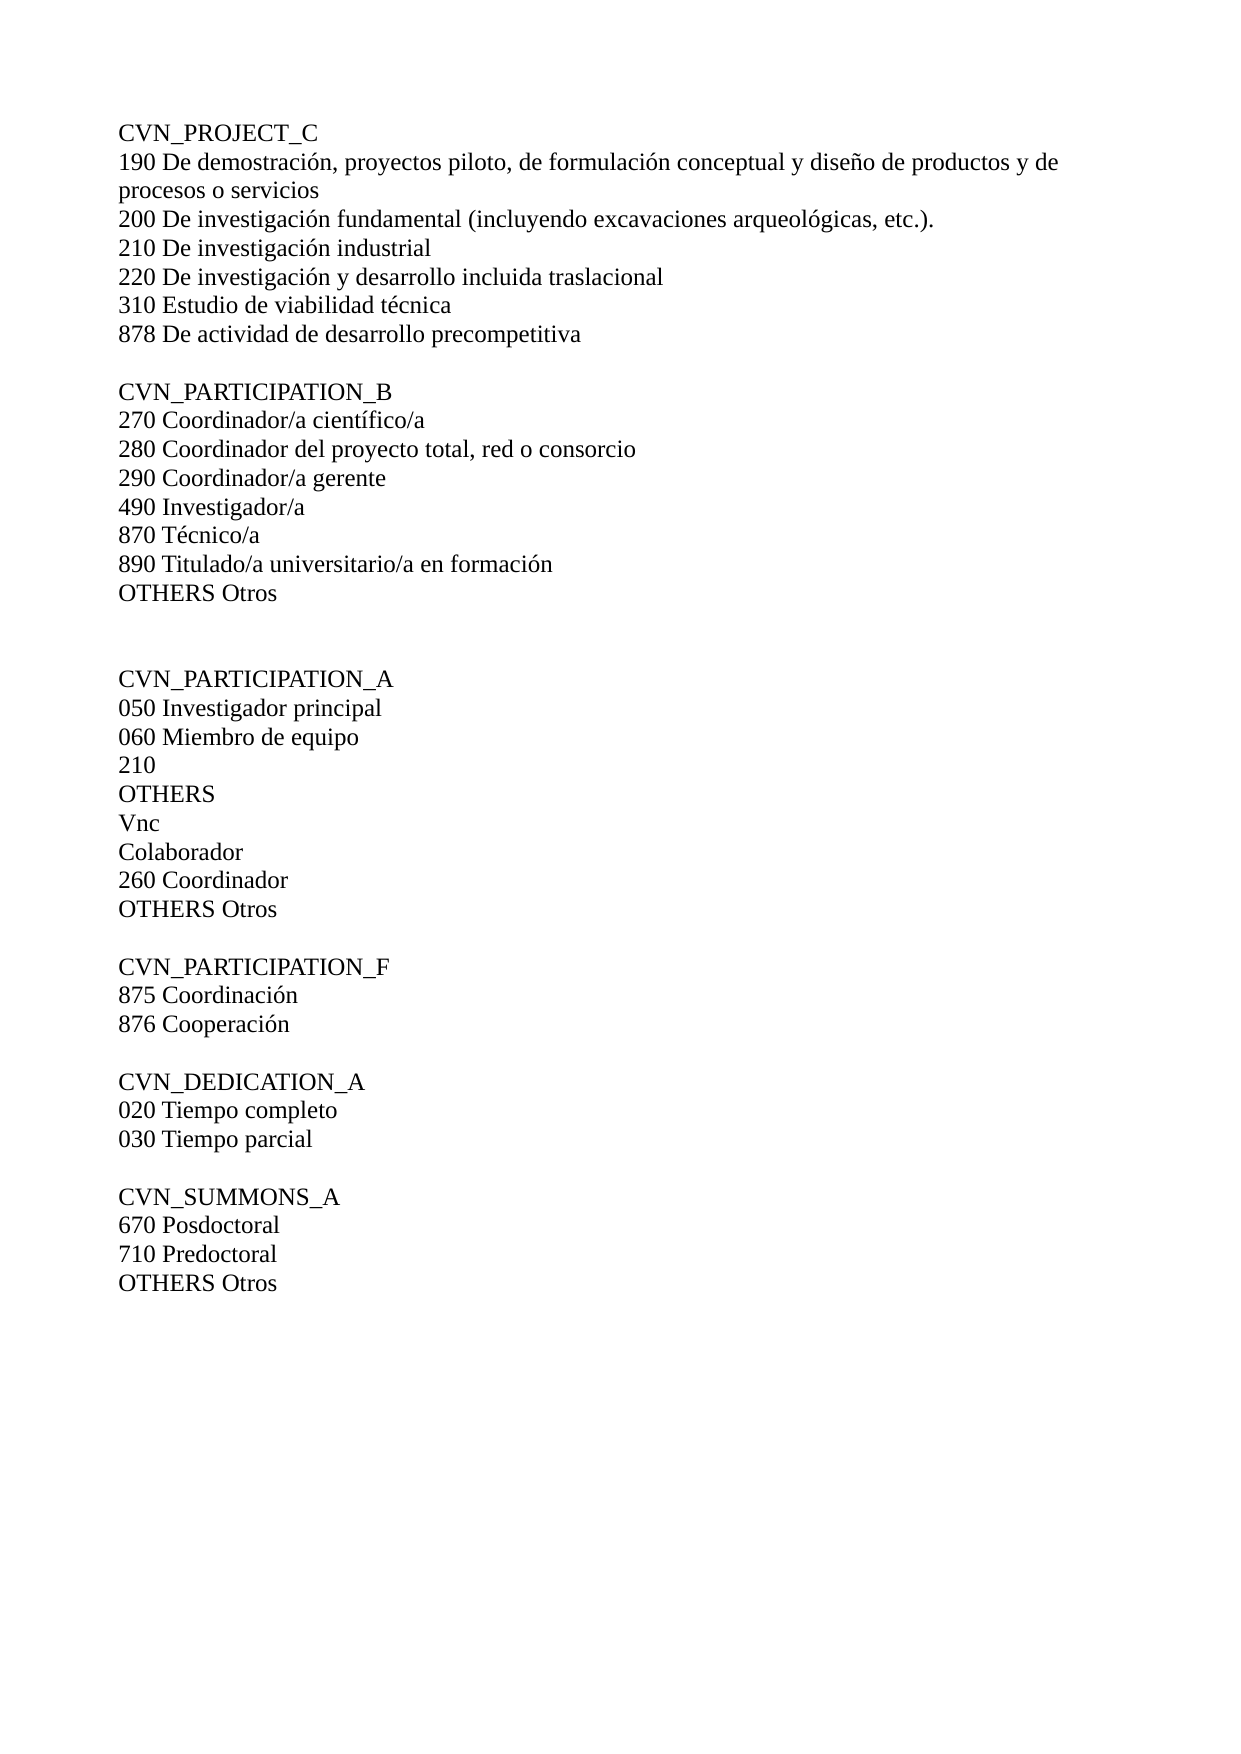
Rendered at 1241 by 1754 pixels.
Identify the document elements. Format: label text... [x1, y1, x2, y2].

text 670 Posdoctoral [118, 1211, 1122, 1239]
text procesos o servicios [118, 176, 1122, 204]
text 210 De investigación industrial [118, 233, 1122, 262]
text CVN_PARTICIPATION_A [118, 664, 1122, 693]
text 220 De investigación y desarrollo incluida traslacional [118, 262, 1122, 291]
text 710 Predoctoral [118, 1239, 1122, 1268]
text 200 De investigación fundamental (incluyendo excavaciones arqueológicas, etc.). [118, 204, 1122, 233]
text 190 De demostración, proyectos piloto, de formulación conceptual y diseño de productos y de [118, 147, 1122, 176]
text CVN_DEDICATION_A [118, 1067, 1122, 1096]
text 878 De actividad de desarrollo precompetitiva [118, 319, 1122, 348]
text 280 Coordinador del proyecto total, red o consorcio [118, 434, 1122, 463]
text 490 Investigador/a [118, 492, 1122, 521]
text 310 Estudio de viabilidad técnica [118, 291, 1122, 319]
text Vnc [118, 808, 1122, 837]
text 876 Cooperación [118, 1009, 1122, 1038]
text OTHERS [118, 779, 1122, 808]
text 050 Investigador principal [118, 693, 1122, 722]
text 290 Coordinador/a gerente [118, 463, 1122, 492]
text CVN_PROJECT_C [118, 118, 1122, 147]
text CVN_PARTICIPATION_F [118, 952, 1122, 981]
text 260 Coordinador [118, 866, 1122, 894]
text CVN_SUMMONS_A [118, 1182, 1122, 1211]
text 890 Titulado/a universitario/a en formación [118, 549, 1122, 578]
text OTHERS Otros [118, 894, 1122, 923]
text 270 Coordinador/a científico/a [118, 406, 1122, 434]
text 210 [118, 751, 1122, 779]
text OTHERS Otros [118, 578, 1122, 607]
text CVN_PARTICIPATION_B [118, 377, 1122, 406]
text Colaborador [118, 837, 1122, 866]
text 875 Coordinación [118, 981, 1122, 1009]
text 020 Tiempo completo [118, 1096, 1122, 1124]
text 870 Técnico/a [118, 521, 1122, 549]
text 030 Tiempo parcial [118, 1124, 1122, 1153]
text 060 Miembro de equipo [118, 722, 1122, 751]
text OTHERS Otros [118, 1268, 1122, 1297]
